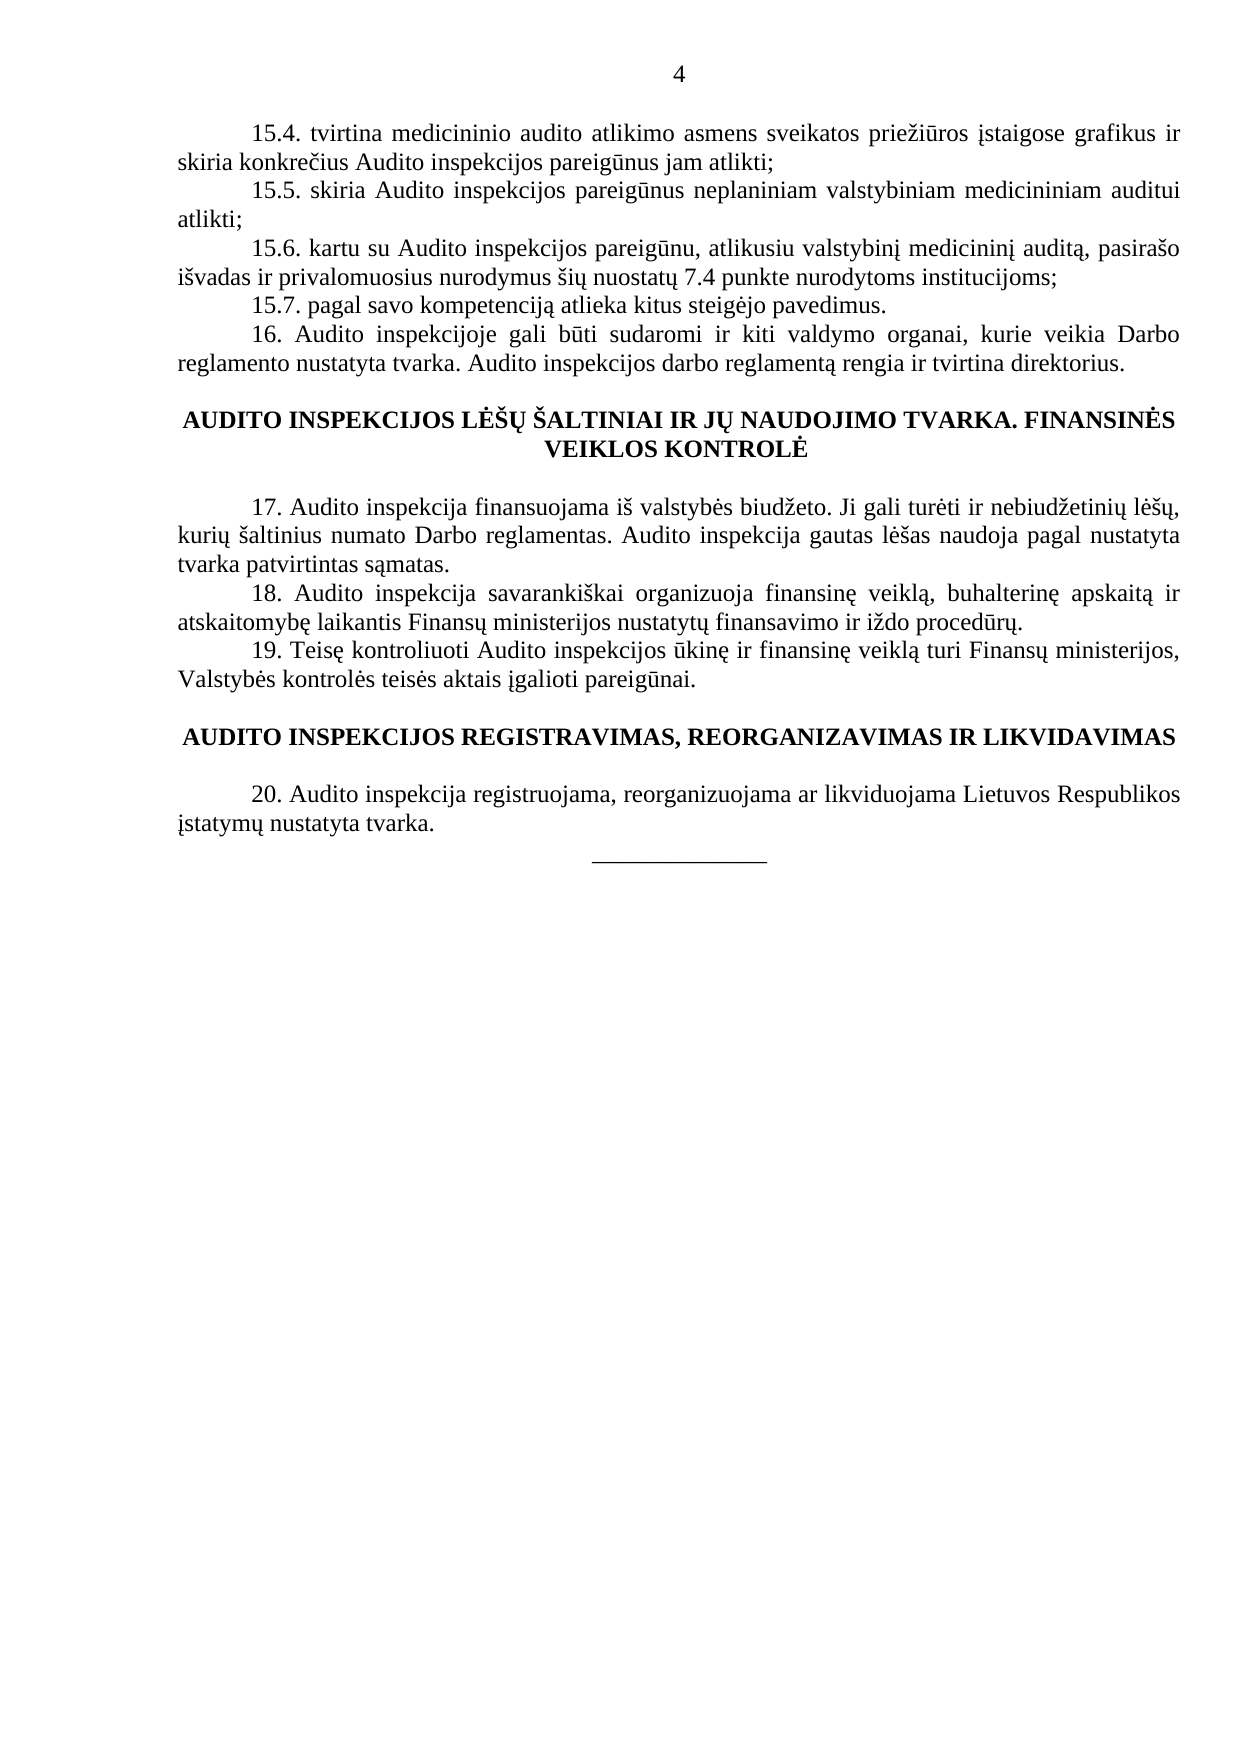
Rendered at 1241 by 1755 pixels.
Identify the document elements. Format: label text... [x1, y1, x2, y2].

text AUDITO INSPEKCIJOS LĖŠŲ ŠALTINIAI IR JŲ NAUDOJIMO TVARKA. FINANSINĖS VEIKLOS KONTROLĖ [177, 406, 1181, 463]
text ______________ [177, 837, 1181, 866]
text 18. Audito inspekcija savarankiškai organizuoja finansinę veiklą, buhalterinę apskaitą ir atskaitomybę laikantis Finansų ministerijos nustatytų finansavimo ir iždo procedūrų. [177, 578, 1181, 636]
text 16. Audito inspekcijoje gali būti sudaromi ir kiti valdymo organai, kurie veikia Darbo reglamento nustatyta tvarka. Audito inspekcijos darbo reglamentą rengia ir tvirtina direktorius. [177, 319, 1181, 377]
text 15.6. kartu su Audito inspekcijos pareigūnu, atlikusiu valstybinį medicininį auditą, pasirašo išvadas ir privalomuosius nurodymus šių nuostatų 7.4 punkte nurodytoms institucijoms; [177, 233, 1181, 291]
text 15.4. tvirtina medicininio audito atlikimo asmens sveikatos priežiūros įstaigose grafikus ir skiria konkrečius Audito inspekcijos pareigūnus jam atlikti; [177, 118, 1181, 176]
text 15.7. pagal savo kompetenciją atlieka kitus steigėjo pavedimus. [177, 291, 1181, 319]
text 20. Audito inspekcija registruojama, reorganizuojama ar likviduojama Lietuvos Respublikos įstatymų nustatyta tvarka. [177, 779, 1181, 837]
text AUDITO INSPEKCIJOS REGISTRAVIMAS, REORGANIZAVIMAS IR LIKVIDAVIMAS [177, 722, 1181, 751]
text 19. Teisę kontroliuoti Audito inspekcijos ūkinę ir finansinę veiklą turi Finansų ministerijos, Valstybės kontrolės teisės aktais įgalioti pareigūnai. [177, 636, 1181, 693]
text 15.5. skiria Audito inspekcijos pareigūnus neplaniniam valstybiniam medicininiam auditui atlikti; [177, 176, 1181, 233]
text 17. Audito inspekcija finansuojama iš valstybės biudžeto. Ji gali turėti ir nebiudžetinių lėšų, kurių šaltinius numato Darbo reglamentas. Audito inspekcija gautas lėšas naudoja pagal nustatyta tvarka patvirtintas sąmatas. [177, 492, 1181, 578]
